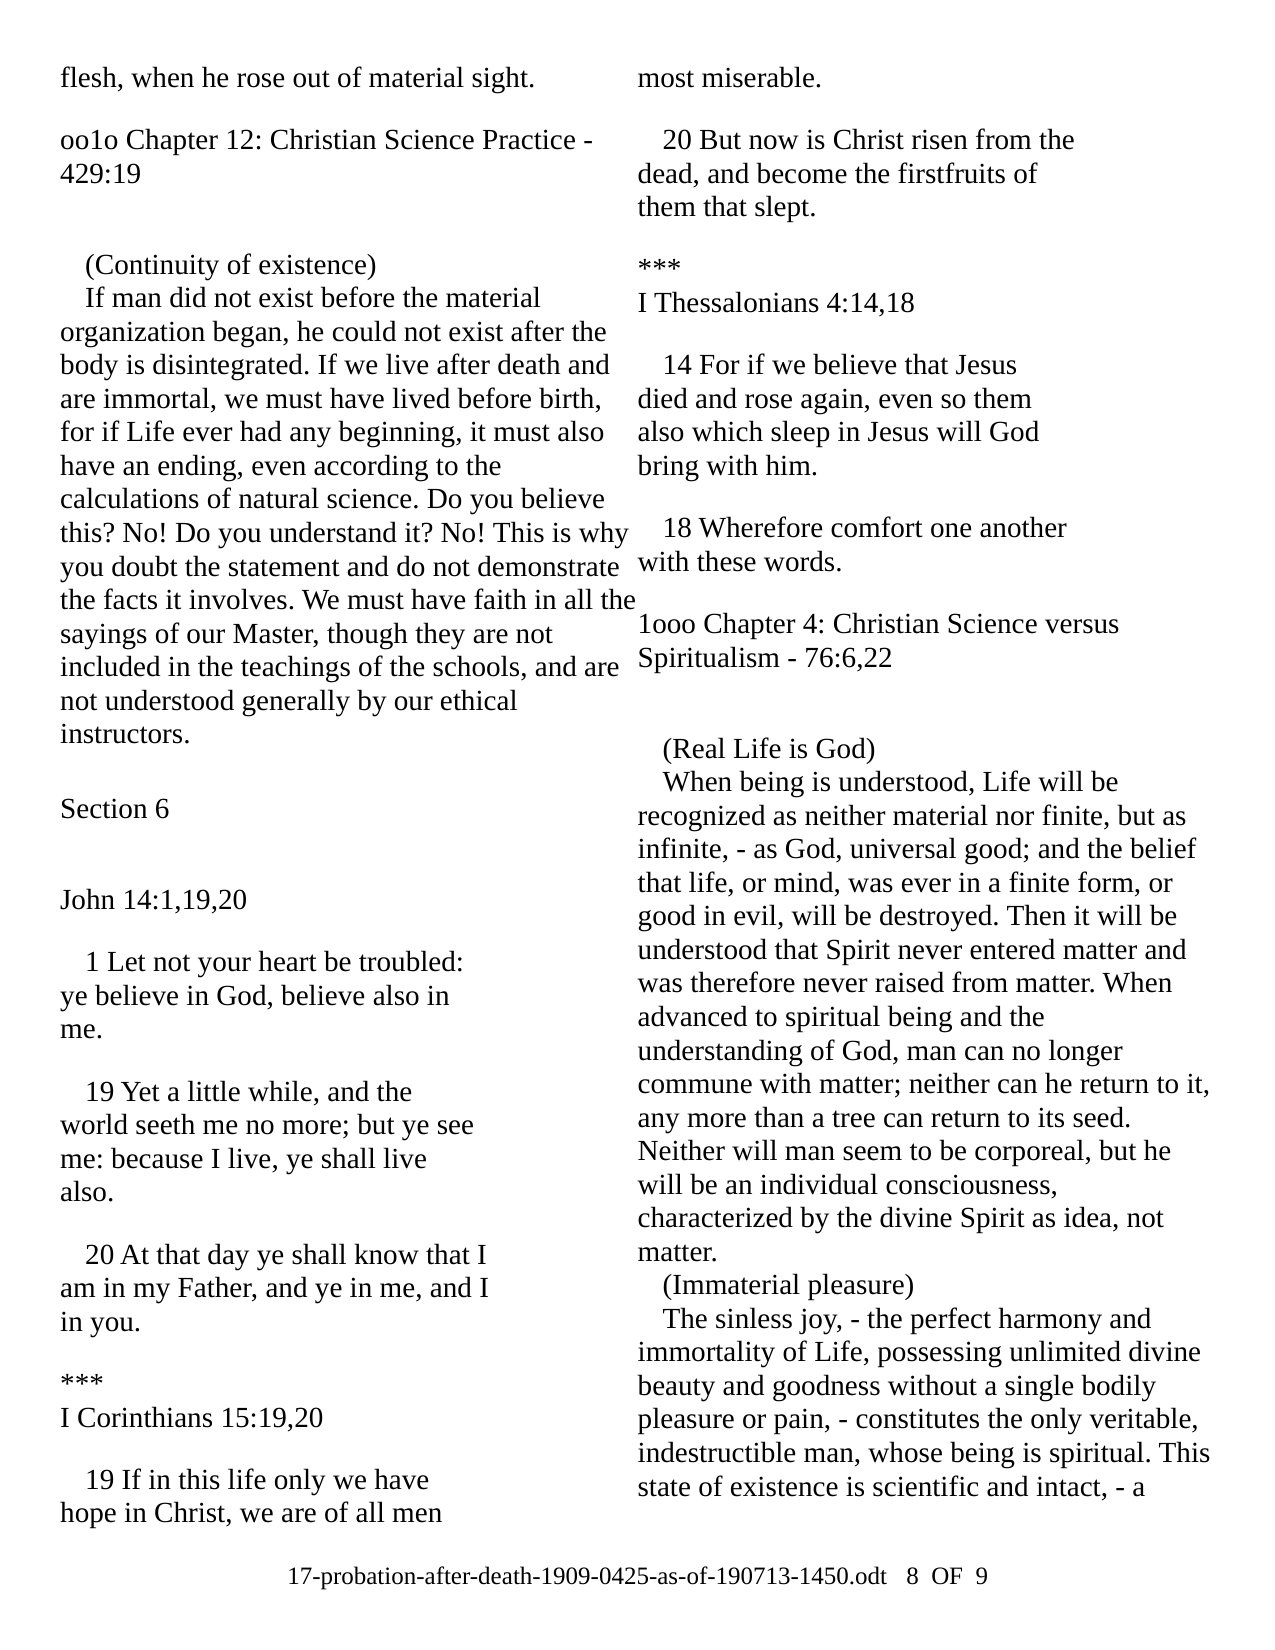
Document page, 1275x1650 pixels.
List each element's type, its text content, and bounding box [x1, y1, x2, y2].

text John 14:1,19,20 1 Let not your heart be troubled: ye believe in God, believe also in me. 19 Yet a little while, and the world seeth me no more; but ye see me: because I live, ye shall live also. 20 At that day ye shall know that I am in my Father, and ye in me, and I in you. *** I Corinthians 15:19,20 19 If in this life only we have hope in Christ, we are of all men most miserable. 20 But now is Christ risen from the dead, and become the firstfruits of them that slept. *** I Thessalonians 4:14,18 14 For if we believe that Jesus died and rose again, even so them also which sleep in Jesus will God bring with him. 18 Wherefore comfort one another with these words. 1ooo Chapter 4: Christian Science versus Spiritualism - 76:6,22 (Real Life is God) When being is understood, Life will be recognized as neither material nor finite, but as infinite, - as God, universal good; and the belief that life, or mind, was ever in a finite form, or good in evil, will be destroyed. Then it will be understood that Spirit never entered matter and was therefore never raised from matter. When advanced to spiritual being and the understanding of God, man can no longer commune with matter; neither can he return to it, any more than a tree can return to its seed. Neither will man seem to be corporeal, but he will be an individual consciousness, characterized by the divine Spirit as idea, not matter. (Immaterial pleasure) The sinless joy, - the perfect harmony and immortality of Life, possessing unlimited divine beauty and goodness without a single bodily pleasure or pain, - constitutes the only veritable, indestructible man, whose being is spiritual. This state of existence is scientific and intact, - a perfection discernible only by those who have the final understanding of Christ in divine Science. Death can never hasten this state of existence, for death must be overcome, not submitted to, before immortality appears. oo4o Chapter 9: Creation - 266:24 (Beatific presence) Mortals must follow Jesus' sayings and his demonstrations, which dominate the flesh. Perfect and infinite Mind enthroned is heaven. The evil beliefs which originate in mortals are hell. Man is the idea of Spirit; he reflects the beatific presence, illuming the universe with light. Man is deathless, spiritual. He is above sin or frailty. He does not cross the barriers of time into the vast forever of Life, but he coexists with God and the universe. Subheadings in this lesson 17 1 - Law and gospel 17 1 - Material man as a dream 17 1 - Suicide and sin 17 1 - Sense versus Soul 17 1 - Death an error 17 1 - Salvation and probation 17 2 - A belief in death 17 2 - Future purification 17 2 - Sin is punished 17 2 - Mortality vanquished 17 2 - No death nor inaction 17 2 - Christian standard 17 3 - ELIAS 17 3 - Signs following 17 3 - Profession and proof 17 3 - Salutary sorrow 17 3 - Scientific finalities 17 4 - Mind's manifestations immortal 17 4 - Death but an illusion 17 4 - Spiritual offspring 17 5 - Spiritual ascension 17 5 - Fellowship with Christ 17 5 - The last breakfast 17 5 - Continuity of existence 17 6 - Real Life is God 17 6 - Immaterial pleasure 17 6 - Beatific presence [60, 60, 1215, 1529]
text Section 6 [60, 791, 637, 825]
text flesh, when he rose out of material sight. oo1o Chapter 12: Christian Science Practice - 429:19 (Continuity of existence) If man did not exist before the material organization began, he could not exist after the body is disintegrated. If we live after death and are immortal, we must have lived before birth, for if Life ever had any beginning, it must also have an ending, even according to the calculations of natural science. Do you believe this? No! Do you understand it? No! This is why you doubt the statement and do not demonstrate the facts it involves. We must have faith in all the sayings of our Master, though they are not included in the teachings of the schools, and are not understood generally by our ethical instructors. [60, 60, 637, 750]
